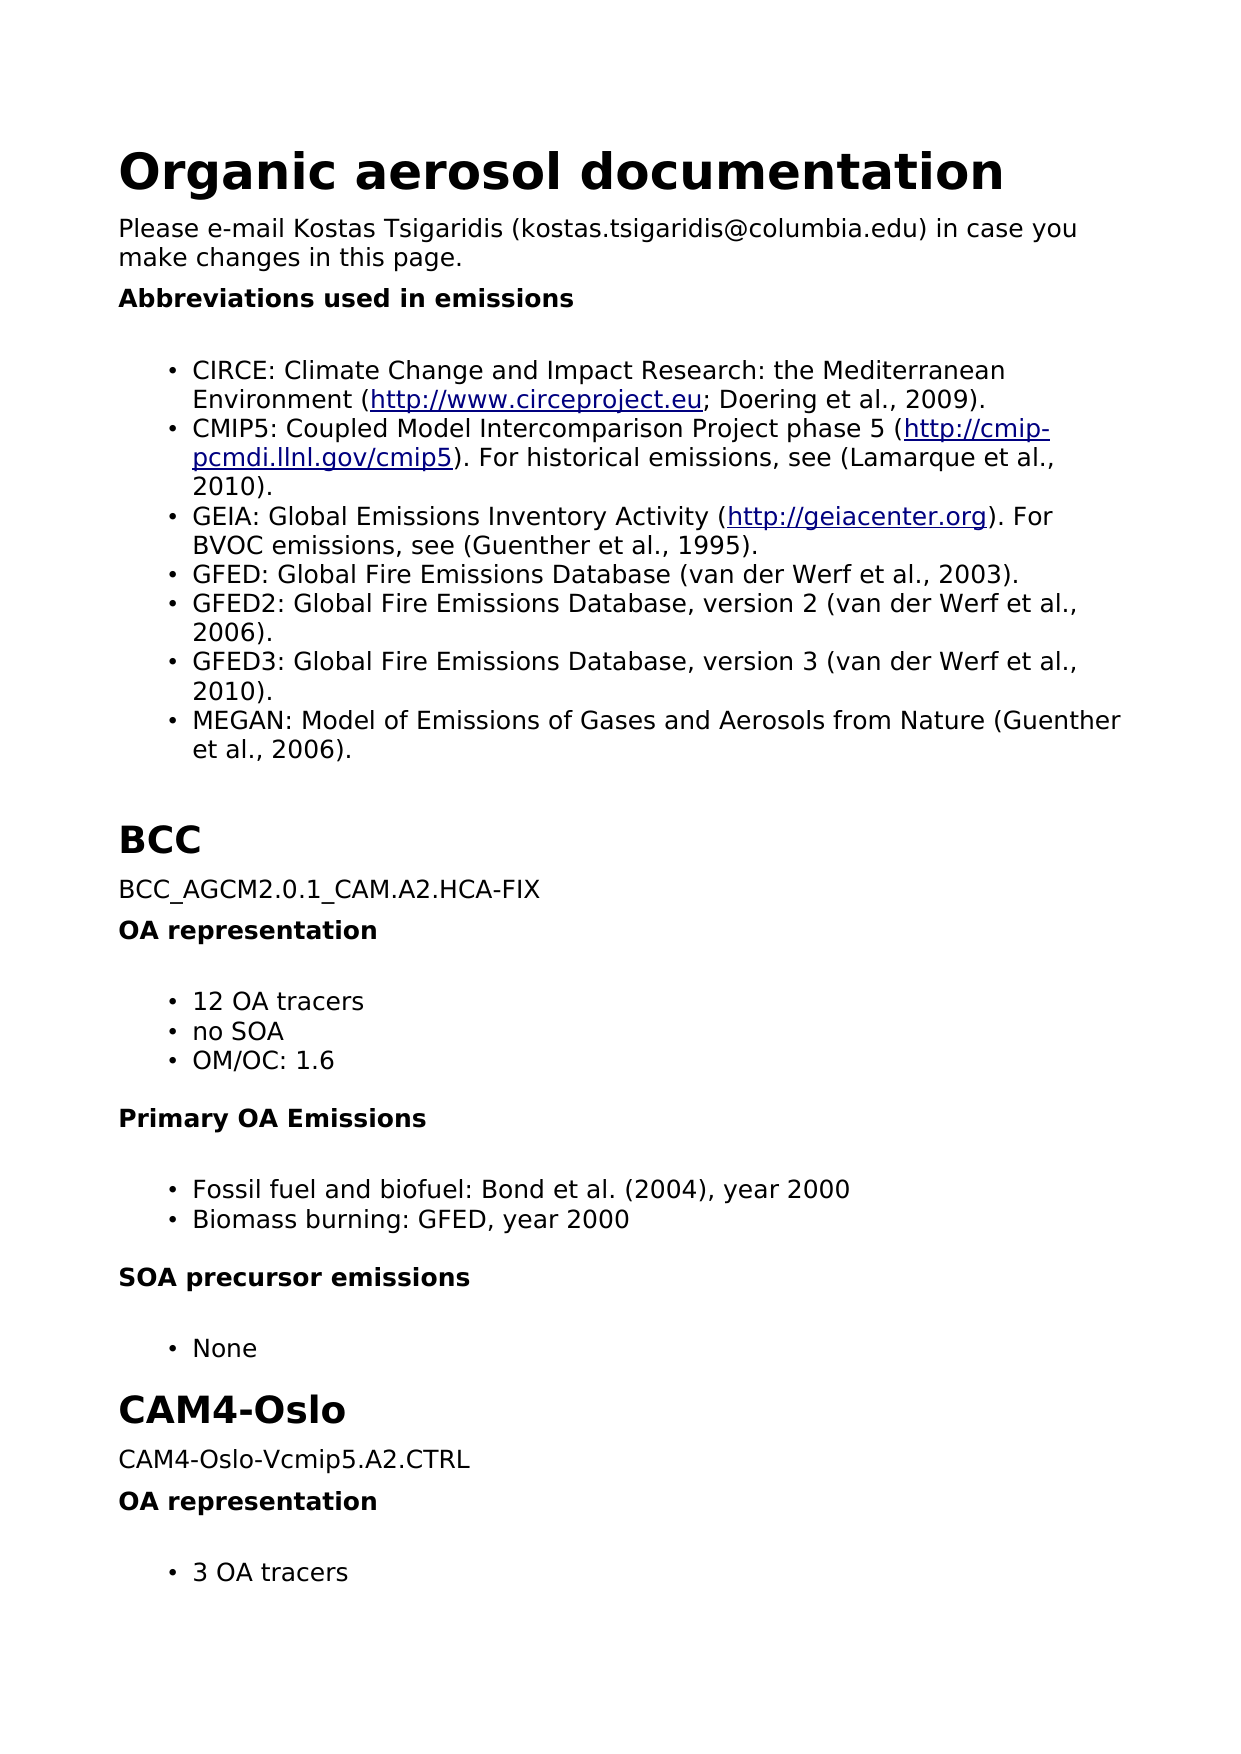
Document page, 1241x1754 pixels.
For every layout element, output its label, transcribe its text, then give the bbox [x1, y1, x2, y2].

text BCC_AGCM2.0.1_CAM.A2.HCA-FIX [118, 875, 1122, 904]
list CIRCE: Climate Change and Impact Research: the Mediterranean Environment (http://www.circeproject.eu; Doering et al., 2009). [177, 356, 1122, 414]
list None [177, 1335, 1122, 1364]
list GFED: Global Fire Emissions Database (van der Werf et al., 2003). [177, 560, 1122, 589]
text OA representation [118, 916, 1122, 946]
list GEIA: Global Emissions Inventory Activity (http://geiacenter.org). For BVOC emissions, see (Guenther et al., 1995). [177, 502, 1122, 560]
list MEGAN: Model of Emissions of Gases and Aerosols from Nature (Guenther et al., 2006). [177, 706, 1122, 764]
text SOA precursor emissions [118, 1263, 1122, 1293]
text Abbreviations used in emissions [118, 285, 1122, 314]
list 12 OA tracers [177, 988, 1122, 1017]
text Primary OA Emissions [118, 1104, 1122, 1134]
text CAM4-Oslo-Vcmip5.A2.CTRL [118, 1445, 1122, 1474]
list no SOA [177, 1017, 1122, 1046]
subtitle CAM4-Oslo [118, 1389, 1122, 1432]
list GFED2: Global Fire Emissions Database, version 2 (van der Werf et al., 2006). [177, 589, 1122, 647]
text OA representation [118, 1487, 1122, 1516]
list Biomass burning: GFED, year 2000 [177, 1205, 1122, 1234]
list GFED3: Global Fire Emissions Database, version 3 (van der Werf et al., 2010). [177, 647, 1122, 706]
list CMIP5: Coupled Model Intercomparison Project phase 5 (http://cmip-pcmdi.llnl.gov/cmip5). For historical emissions, see (Lamarque et al., 2010). [177, 414, 1122, 502]
text Please e-mail Kostas Tsigaridis (kostas.tsigaridis@columbia.edu) in case you make changes in this page. [118, 214, 1122, 272]
subtitle Organic aerosol documentation [118, 143, 1122, 201]
subtitle BCC [118, 819, 1122, 862]
list 3 OA tracers [177, 1558, 1122, 1587]
list OM/OC: 1.6 [177, 1046, 1122, 1075]
list Fossil fuel and biofuel: Bond et al. (2004), year 2000 [177, 1176, 1122, 1205]
